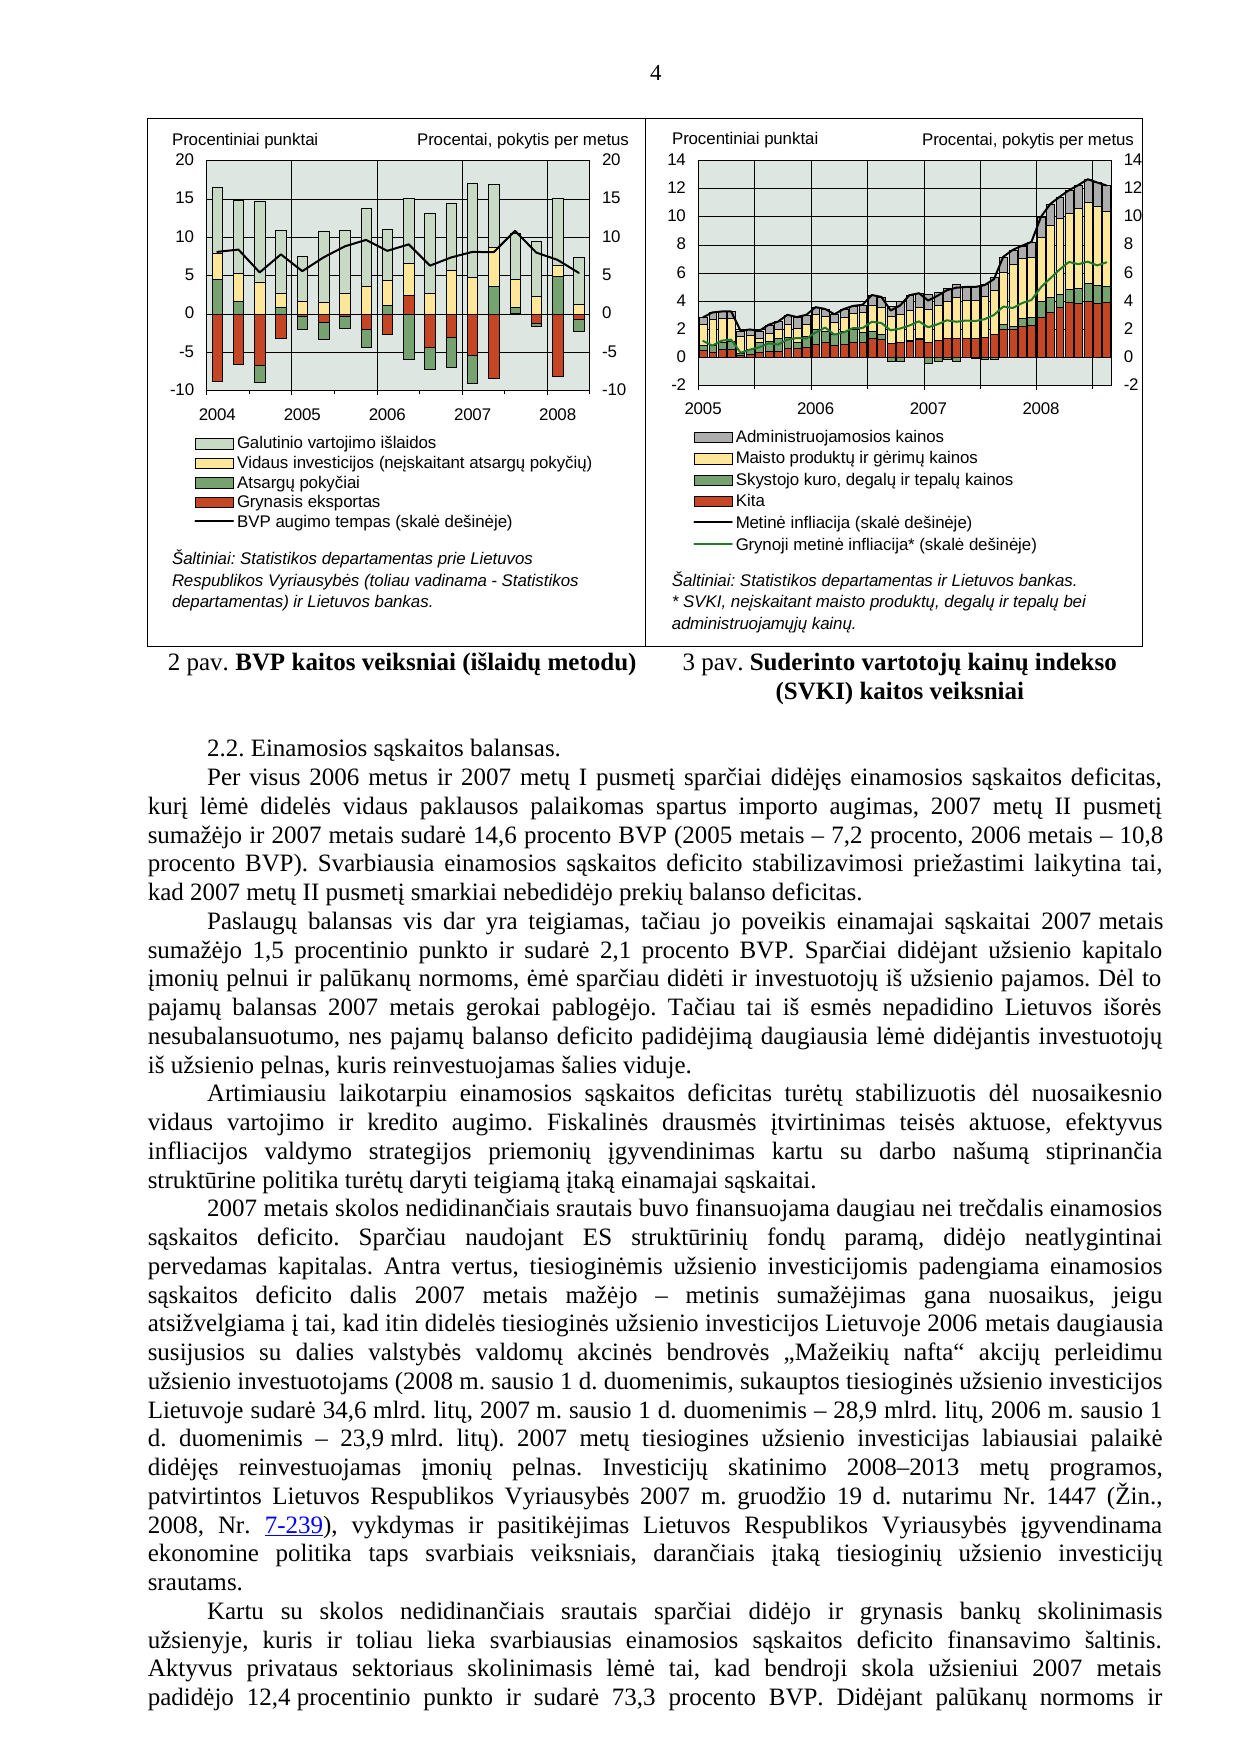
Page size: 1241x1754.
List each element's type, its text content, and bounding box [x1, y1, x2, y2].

text 2.2. Einamosios sąskaitos balansas. [148, 733, 1163, 762]
text 2007 metais skolos nedidinančiais srautais buvo finansuojama daugiau nei trečdalis einamosios sąskaitos deficito. Sparčiau naudojant ES struktūrinių fondų paramą, didėjo neatlygintinai pervedamas kapitalas. Antra vertus, tiesioginėmis užsienio investicijomis padengiama einamosios sąskaitos deficito dalis 2007 metais mažėjo – metinis sumažėjimas gana nuosaikus, jeigu atsižvelgiama į tai, kad itin didelės tiesioginės užsienio investicijos Lietuvoje 2006 metais daugiausia susijusios su dalies valstybės valdomų akcinės bendrovės „Mažeikių nafta“ akcijų perleidimu užsienio investuotojams (2008 m. sausio 1 d. duomenimis, sukauptos tiesioginės užsienio investicijos Lietuvoje sudarė 34,6 mlrd. litų, 2007 m. sausio 1 d. duomenimis – 28,9 mlrd. litų, 2006 m. sausio 1 d. duomenimis – 23,9 mlrd. litų). 2007 metų tiesiogines užsienio investicijas labiausiai palaikė didėjęs reinvestuojamas įmonių pelnas. Investicijų skatinimo 2008–2013 metų programos, patvirtintos Lietuvos Respublikos Vyriausybės 2007 m. gruodžio 19 d. nutarimu Nr. 1447 (Žin., 2008, Nr. 7-239), vykdymas ir pasitikėjimas Lietuvos Respublikos Vyriausybės įgyvendinama ekonomine politika taps svarbiais veiksniais, darančiais įtaką tiesioginių užsienio investicijų srautams. [148, 1193, 1163, 1596]
text Artimiausiu laikotarpiu einamosios sąskaitos deficitas turėtų stabilizuotis dėl nuosaikesnio vidaus vartojimo ir kredito augimo. Fiskalinės drausmės įtvirtinimas teisės aktuose, efektyvus infliacijos valdymo strategijos priemonių įgyvendinimas kartu su darbo našumą stiprinančia struktūrine politika turėtų daryti teigiamą įtaką einamajai sąskaitai. [148, 1078, 1163, 1193]
table_header [646, 119, 1142, 646]
text Per visus 2006 metus ir 2007 metų I pusmetį sparčiai didėjęs einamosios sąskaitos deficitas, kurį lėmė didelės vidaus paklausos palaikomas spartus importo augimas, 2007 metų II pusmetį sumažėjo ir 2007 metais sudarė 14,6 procento BVP (2005 metais – 7,2 procento, 2006 metais – 10,8 procento BVP). Svarbiausia einamosios sąskaitos deficito stabilizavimosi priežastimi laikytina tai, kad 2007 metų II pusmetį smarkiai nebedidėjo prekių balanso deficitas. [148, 762, 1163, 906]
text Kartu su skolos nedidinančiais srautais sparčiai didėjo ir grynasis bankų skolinimasis užsienyje, kuris ir toliau lieka svarbiausias einamosios sąskaitos deficito finansavimo šaltinis. Aktyvus privataus sektoriaus skolinimasis lėmė tai, kad bendroji skola užsieniui 2007 metais padidėjo 12,4 procentinio punkto ir sudarė 73,3 procento BVP. Didėjant palūkanų normoms ir [148, 1596, 1163, 1711]
text Paslaugų balansas vis dar yra teigiamas, tačiau jo poveikis einamajai sąskaitai 2007 metais sumažėjo 1,5 procentinio punkto ir sudarė 2,1 procento BVP. Sparčiai didėjant užsienio kapitalo įmonių pelnui ir palūkanų normoms, ėmė sparčiau didėti ir investuotojų iš užsienio pajamos. Dėl to pajamų balansas 2007 metais gerokai pablogėjo. Tačiau tai iš esmės nepadidino Lietuvos išorės nesubalansuotumo, nes pajamų balanso deficito padidėjimą daugiausia lėmė didėjantis investuotojų iš užsienio pelnas, kuris reinvestuojamas šalies viduje. [148, 906, 1163, 1078]
table_header [148, 119, 645, 646]
table_cell 3 pav. Suderinto vartotojų kainų indekso (SVKI) kaitos veiksniai [645, 647, 1143, 705]
table_cell 2 pav. BVP kaitos veiksniai (išlaidų metodu) [148, 647, 645, 705]
